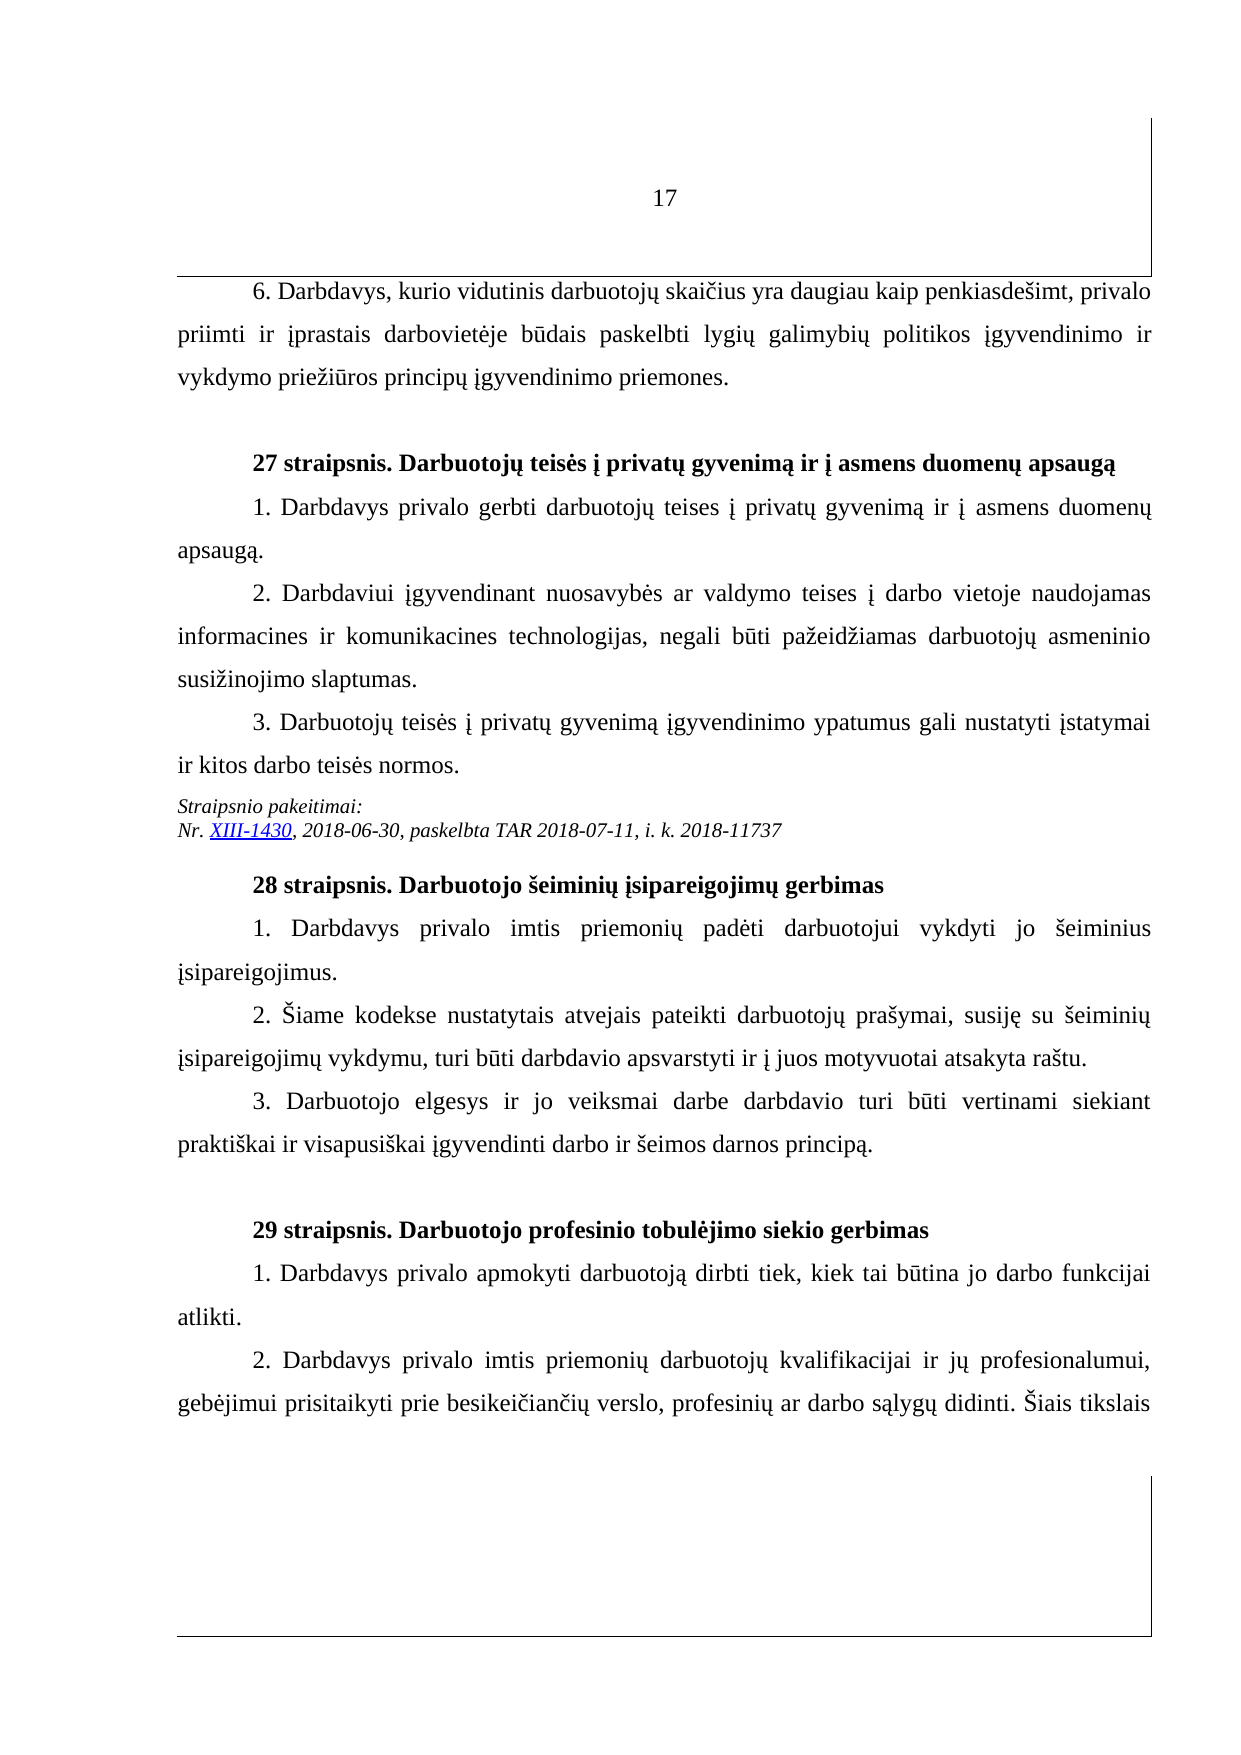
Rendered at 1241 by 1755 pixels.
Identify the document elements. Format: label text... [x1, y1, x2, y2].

text 1. Darbdavys privalo gerbti darbuotojų teises į privatų gyvenimą ir į asmens duomenų apsaugą. [177, 492, 1152, 563]
text 2. Darbdavys privalo imtis priemonių darbuotojų kvalifikacijai ir jų profesionalumui, gebėjimui prisitaikyti prie besikeičiančių verslo, profesinių ar darbo sąlygų didinti. Šiais tikslais [177, 1345, 1152, 1417]
text Nr. XIII-1430, 2018-06-30, paskelbta TAR 2018-07-11, i. k. 2018-11737 [177, 818, 1152, 842]
text 2. Šiame kodekse nustatytais atvejais pateikti darbuotojų prašymai, susiję su šeiminių įsipareigojimų vykdymu, turi būti darbdavio apsvarstyti ir į juos motyvuotai atsakyta raštu. [177, 1000, 1152, 1072]
text 27 straipsnis. Darbuotojų teisės į privatų gyvenimą ir į asmens duomenų apsaugą [177, 448, 1152, 477]
text Straipsnio pakeitimai: [177, 793, 1152, 818]
text 3. Darbuotojo elgesys ir jo veiksmai darbe darbdavio turi būti vertinami siekiant praktiškai ir visapusiškai įgyvendinti darbo ir šeimos darnos principą. [177, 1086, 1152, 1158]
text 1. Darbdavys privalo imtis priemonių padėti darbuotojui vykdyti jo šeiminius įsipareigojimus. [177, 913, 1152, 985]
text 3. Darbuotojų teisės į privatų gyvenimą įgyvendinimo ypatumus gali nustatyti įstatymai ir kitos darbo teisės normos. [177, 707, 1152, 779]
subtitle 28 straipsnis. Darbuotojo šeiminių įsipareigojimų gerbimas [177, 870, 1152, 899]
text 2. Darbdaviui įgyvendinant nuosavybės ar valdymo teises į darbo vietoje naudojamas informacines ir komunikacines technologijas, negali būti pažeidžiamas darbuotojų asmeninio susižinojimo slaptumas. [177, 578, 1152, 693]
text 1. Darbdavys privalo apmokyti darbuotoją dirbti tiek, kiek tai būtina jo darbo funkcijai atlikti. [177, 1258, 1152, 1330]
text 6. Darbdavys, kurio vidutinis darbuotojų skaičius yra daugiau kaip penkiasdešimt, privalo priimti ir įprastais darbovietėje būdais paskelbti lygių galimybių politikos įgyvendinimo ir vykdymo priežiūros principų įgyvendinimo priemones. [177, 276, 1152, 391]
subtitle 29 straipsnis. Darbuotojo profesinio tobulėjimo siekio gerbimas [177, 1215, 1152, 1244]
